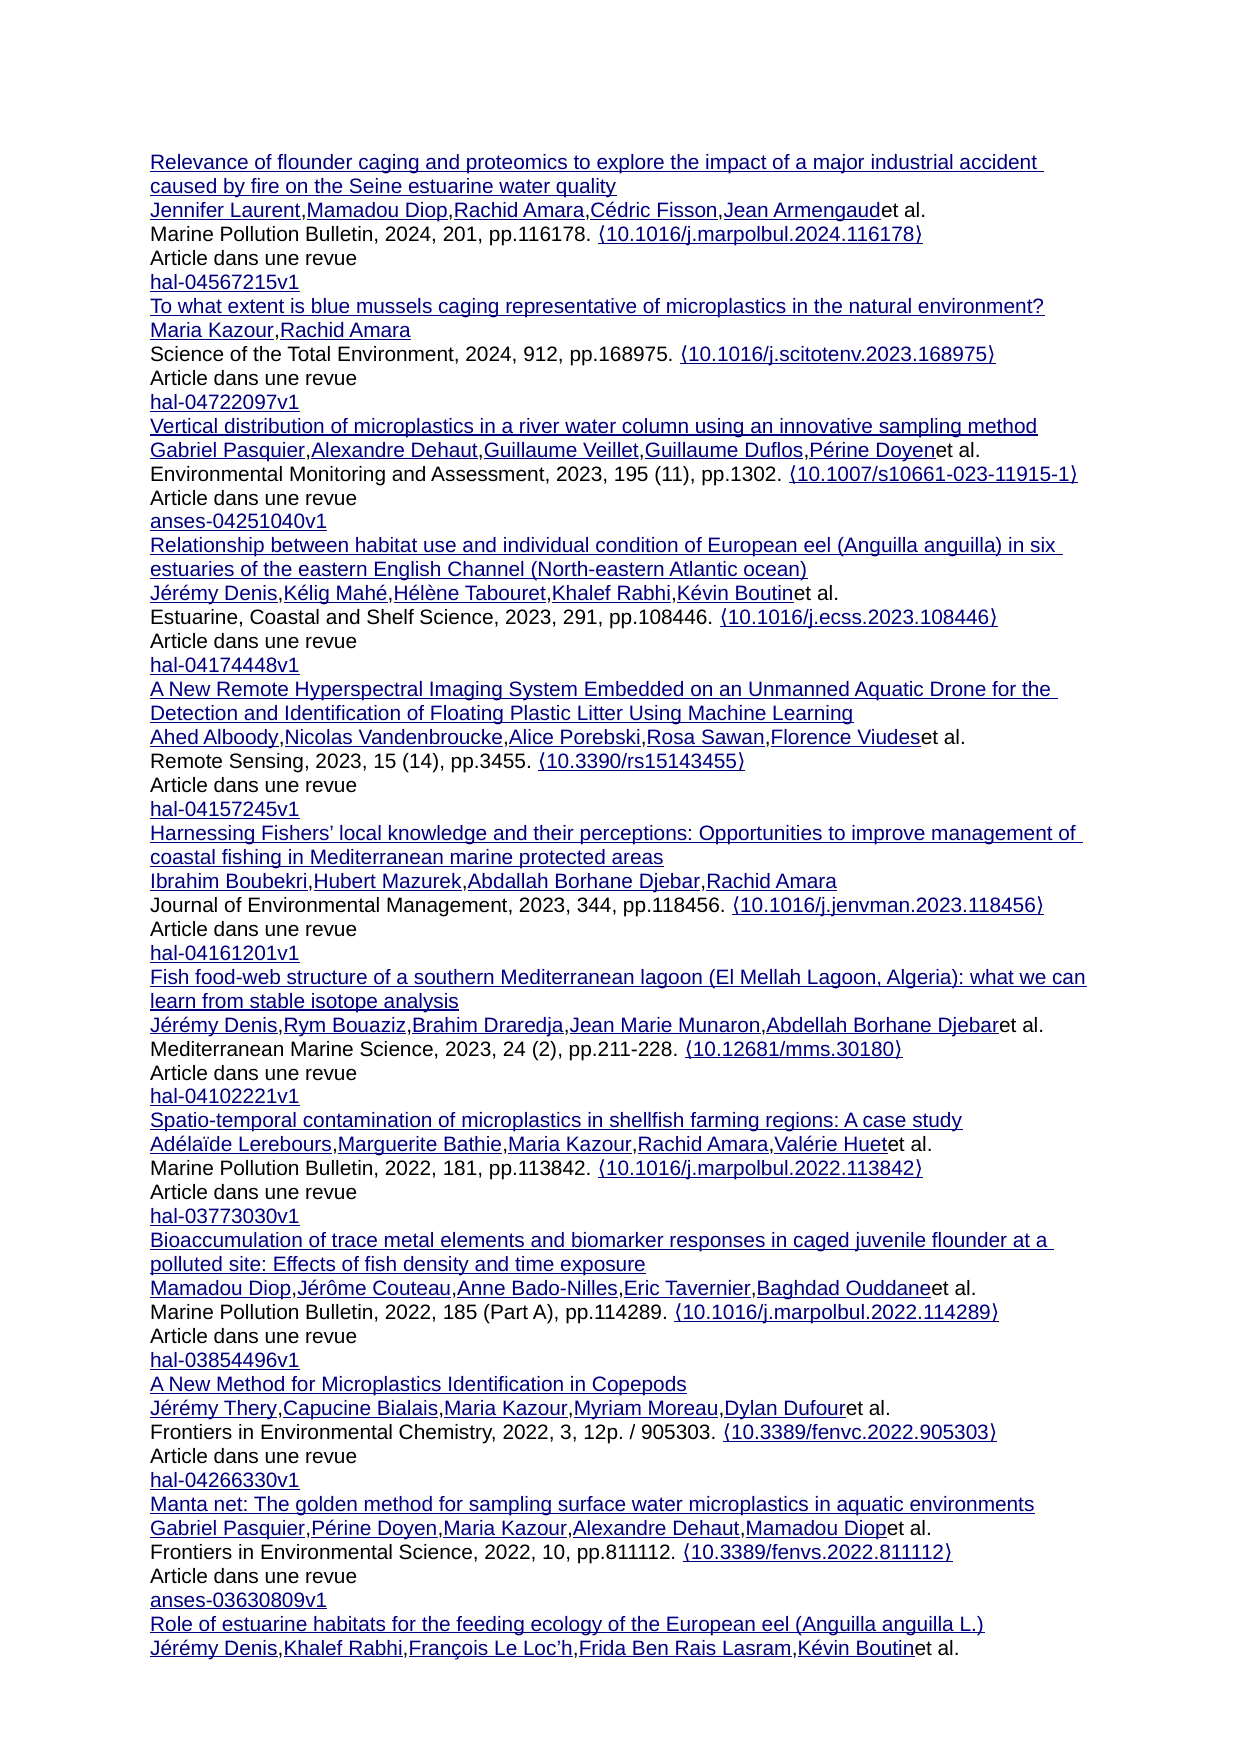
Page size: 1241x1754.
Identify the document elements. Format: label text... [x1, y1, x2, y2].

table_cell Role of estuarine habitats for the feeding ecology of the European eel (Anguilla anguilla L.) Jérémy Denis,Khalef Rabhi,François Le Loc’h,Frida Ben Rais Lasram,Kévin Boutinet al. [150, 1611, 1090, 1659]
table_cell Spatio-temporal contamination of microplastics in shellfish farming regions: A case study Adélaïde Lerebours,Marguerite Bathie,Maria Kazour,Rachid Amara,Valérie Huetet al. Marine Pollution Bulletin, 2022, 181, pp.113842. ⟨10.1016/j.marpolbul.2022.113842⟩ Article dans une revue hal-03773030v1 [150, 1108, 1090, 1228]
table_cell A New Remote Hyperspectral Imaging System Embedded on an Unmanned Aquatic Drone for the Detection and Identification of Floating Plastic Litter Using Machine Learning Ahed Alboody,Nicolas Vandenbroucke,Alice Porebski,Rosa Sawan,Florence Viudeset al. Remote Sensing, 2023, 15 (14), pp.3455. ⟨10.3390/rs15143455⟩ Article dans une revue hal-04157245v1 [150, 677, 1090, 821]
table_cell Relationship between habitat use and individual condition of European eel (Anguilla anguilla) in six estuaries of the eastern English Channel (North-eastern Atlantic ocean) Jérémy Denis,Kélig Mahé,Hélène Tabouret,Khalef Rabhi,Kévin Boutinet al. Estuarine, Coastal and Shelf Science, 2023, 291, pp.108446. ⟨10.1016/j.ecss.2023.108446⟩ Article dans une revue hal-04174448v1 [150, 533, 1090, 677]
table_cell To what extent is blue mussels caging representative of microplastics in the natural environment? Maria Kazour,Rachid Amara Science of the Total Environment, 2024, 912, pp.168975. ⟨10.1016/j.scitotenv.2023.168975⟩ Article dans une revue hal-04722097v1 [150, 294, 1090, 413]
table_cell Fish food-web structure of a southern Mediterranean lagoon (El Mellah Lagoon, Algeria): what we can learn from stable isotope analysis Jérémy Denis,Rym Bouaziz,Brahim Draredja,Jean Marie Munaron,Abdellah Borhane Djebaret al. Mediterranean Marine Science, 2023, 24 (2), pp.211-228. ⟨10.12681/mms.30180⟩ Article dans une revue hal-04102221v1 [150, 965, 1090, 1108]
table_cell Relevance of flounder caging and proteomics to explore the impact of a major industrial accident caused by fire on the Seine estuarine water quality Jennifer Laurent,Mamadou Diop,Rachid Amara,Cédric Fisson,Jean Armengaudet al. Marine Pollution Bulletin, 2024, 201, pp.116178. ⟨10.1016/j.marpolbul.2024.116178⟩ Article dans une revue hal-04567215v1 [150, 150, 1090, 294]
table_cell Bioaccumulation of trace metal elements and biomarker responses in caged juvenile flounder at a polluted site: Effects of fish density and time exposure Mamadou Diop,Jérôme Couteau,Anne Bado-Nilles,Eric Tavernier,Baghdad Ouddaneet al. Marine Pollution Bulletin, 2022, 185 (Part A), pp.114289. ⟨10.1016/j.marpolbul.2022.114289⟩ Article dans une revue hal-03854496v1 [150, 1228, 1090, 1372]
table_cell Harnessing Fishers’ local knowledge and their perceptions: Opportunities to improve management of coastal fishing in Mediterranean marine protected areas Ibrahim Boubekri,Hubert Mazurek,Abdallah Borhane Djebar,Rachid Amara Journal of Environmental Management, 2023, 344, pp.118456. ⟨10.1016/j.jenvman.2023.118456⟩ Article dans une revue hal-04161201v1 [150, 821, 1090, 964]
table_cell A New Method for Microplastics Identification in Copepods Jérémy Thery,Capucine Bialais,Maria Kazour,Myriam Moreau,Dylan Dufouret al. Frontiers in Environmental Chemistry, 2022, 3, 12p. / 905303. ⟨10.3389/fenvc.2022.905303⟩ Article dans une revue hal-04266330v1 [150, 1372, 1090, 1492]
table_cell Manta net: The golden method for sampling surface water microplastics in aquatic environments Gabriel Pasquier,Périne Doyen,Maria Kazour,Alexandre Dehaut,Mamadou Diopet al. Frontiers in Environmental Science, 2022, 10, pp.811112. ⟨10.3389/fenvs.2022.811112⟩ Article dans une revue anses-03630809v1 [150, 1492, 1090, 1611]
table_cell Vertical distribution of microplastics in a river water column using an innovative sampling method Gabriel Pasquier,Alexandre Dehaut,Guillaume Veillet,Guillaume Duflos,Périne Doyenet al. Environmental Monitoring and Assessment, 2023, 195 (11), pp.1302. ⟨10.1007/s10661-023-11915-1⟩ Article dans une revue anses-04251040v1 [150, 414, 1090, 533]
